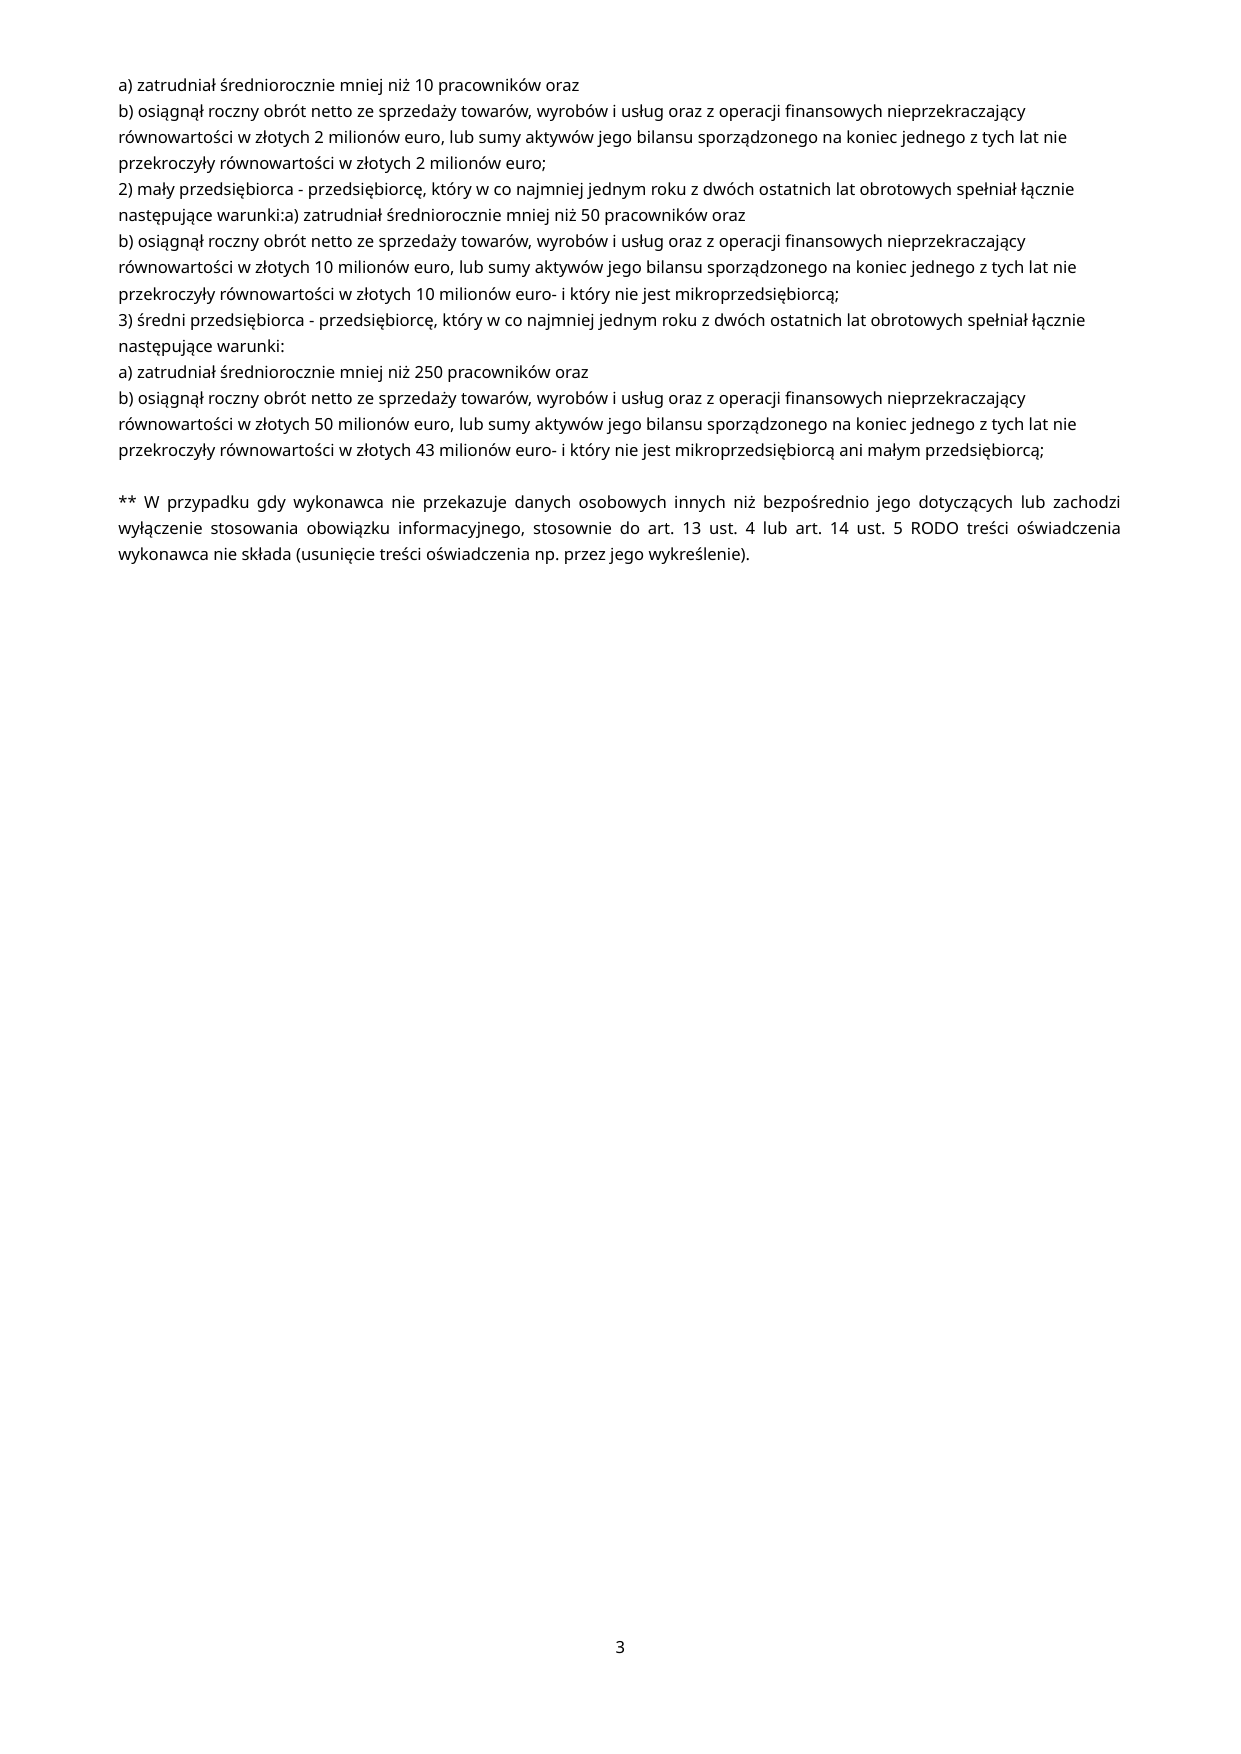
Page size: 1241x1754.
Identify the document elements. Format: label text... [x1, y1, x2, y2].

text a) zatrudniał średniorocznie mniej niż 250 pracowników oraz [118, 360, 1122, 383]
text ** W przypadku gdy wykonawca nie przekazuje danych osobowych innych niż bezpośrednio jego dotyczących lub zachodzi wyłączenie stosowania obowiązku informacyjnego, stosownie do art. 13 ust. 4 lub art. 14 ust. 5 RODO treści oświadczenia wykonawca nie składa (usunięcie treści oświadczenia np. przez jego wykreślenie). [118, 490, 1122, 565]
text a) zatrudniał średniorocznie mniej niż 10 pracowników oraz b) osiągnął roczny obrót netto ze sprzedaży towarów, wyrobów i usług oraz z operacji finansowych nieprzekraczający równowartości w złotych 2 milionów euro, lub sumy aktywów jego bilansu sporządzonego na koniec jednego z tych lat nie przekroczyły równowartości w złotych 2 milionów euro; 2) mały przedsiębiorca - przedsiębiorcę, który w co najmniej jednym roku z dwóch ostatnich lat obrotowych spełniał łącznie następujące warunki:a) zatrudniał średniorocznie mniej niż 50 pracowników oraz [118, 74, 1122, 227]
text b) osiągnął roczny obrót netto ze sprzedaży towarów, wyrobów i usług oraz z operacji finansowych nieprzekraczający równowartości w złotych 10 milionów euro, lub sumy aktywów jego bilansu sporządzonego na koniec jednego z tych lat nie przekroczyły równowartości w złotych 10 milionów euro- i który nie jest mikroprzedsiębiorcą; 3) średni przedsiębiorca - przedsiębiorcę, który w co najmniej jednym roku z dwóch ostatnich lat obrotowych spełniał łącznie następujące warunki: [118, 230, 1122, 357]
text b) osiągnął roczny obrót netto ze sprzedaży towarów, wyrobów i usług oraz z operacji finansowych nieprzekraczający równowartości w złotych 50 milionów euro, lub sumy aktywów jego bilansu sporządzonego na koniec jednego z tych lat nie przekroczyły równowartości w złotych 43 milionów euro- i który nie jest mikroprzedsiębiorcą ani małym przedsiębiorcą; [118, 386, 1122, 461]
